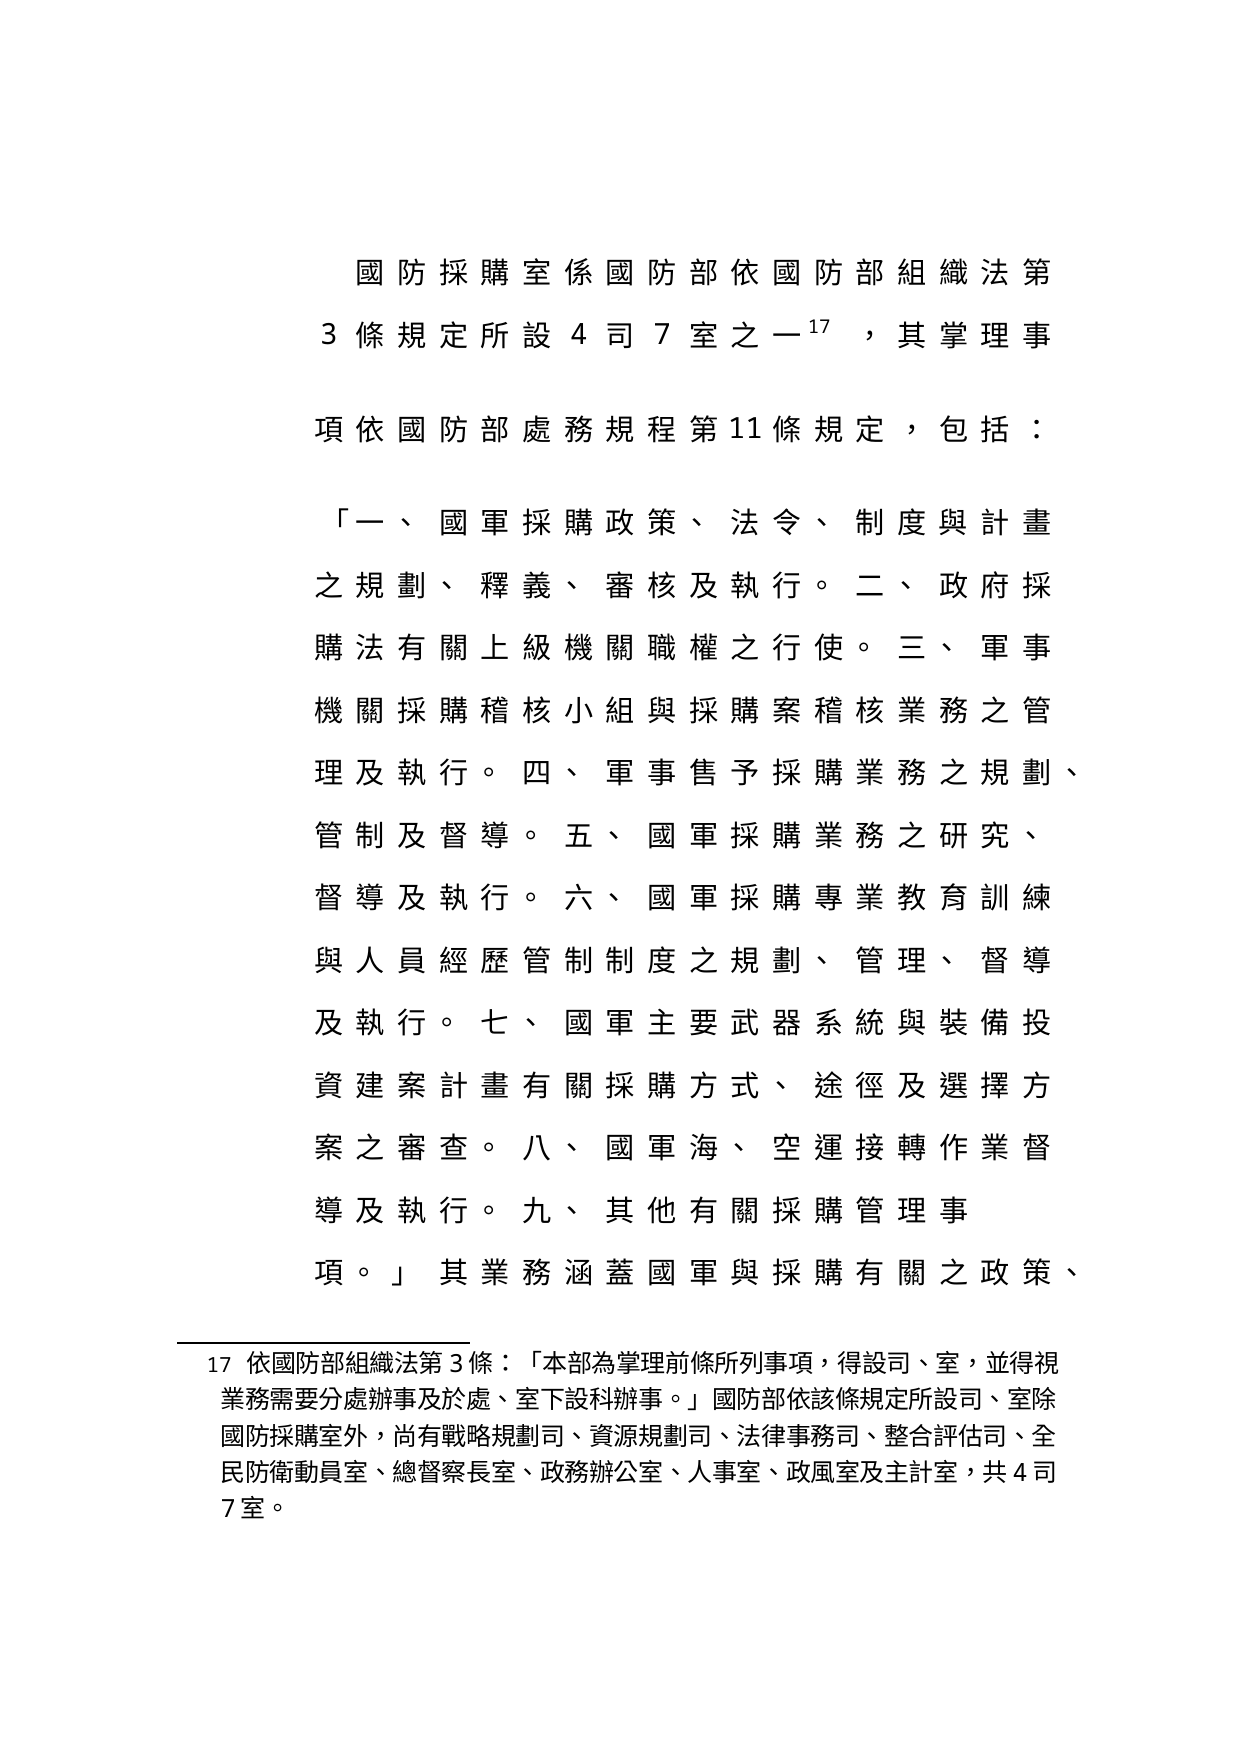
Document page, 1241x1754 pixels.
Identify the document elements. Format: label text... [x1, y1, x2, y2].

text 國防採購室係國防部依國防部組織法第3條規定所設4司7室之一，其掌理事項依國防部處務規程第11條規定，包括：「一、國軍採購政策、法令、制度與計畫之規劃、釋義、審核及執行。二、政府採購法有關上級機關職權之行使。三、軍事機關採購稽核小組與採購案稽核業務之管理及執行。四、軍事售予採購業務之規劃、管制及督導。五、國軍採購業務之研究、督導及執行。六、國軍採購專業教育訓練與人員經歷管制制度之規劃、管理、督導及執行。七、國軍主要武器系統與裝備投資建案計畫有關採購方式、途徑及選擇方案之審查。八、國軍海、空運接轉作業督導及執行。九、其他有關採購管理事項。」其業務涵蓋國軍與採購有關之政策、制度規劃、採購案之稽核、採購專業教育訓練等眾多採購管理事項。以近年國防資源釋商每年均高達1,000億元以上之規模，如能確實發揮其在國軍採購業務上之管理功效，當可促進各項軍品或設施之採購業務適切依各項法令規定及程序辦理取得，避免弊端發生或致公帑不當損耗。 [271, 229, 1058, 1292]
text 依國防部組織法第3條：「本部為掌理前條所列事項，得設司、室，並得視業務需要分處辦事及於處、室下設科辦事。」國防部依該條規定所設司、室除國防採購室外，尚有戰略規劃司、資源規劃司、法律事務司、整合評估司、全民防衛動員室、總督察長室、政務辦公室、人事室、政風室及主計室，共4司7室。 [206, 1343, 1063, 1525]
